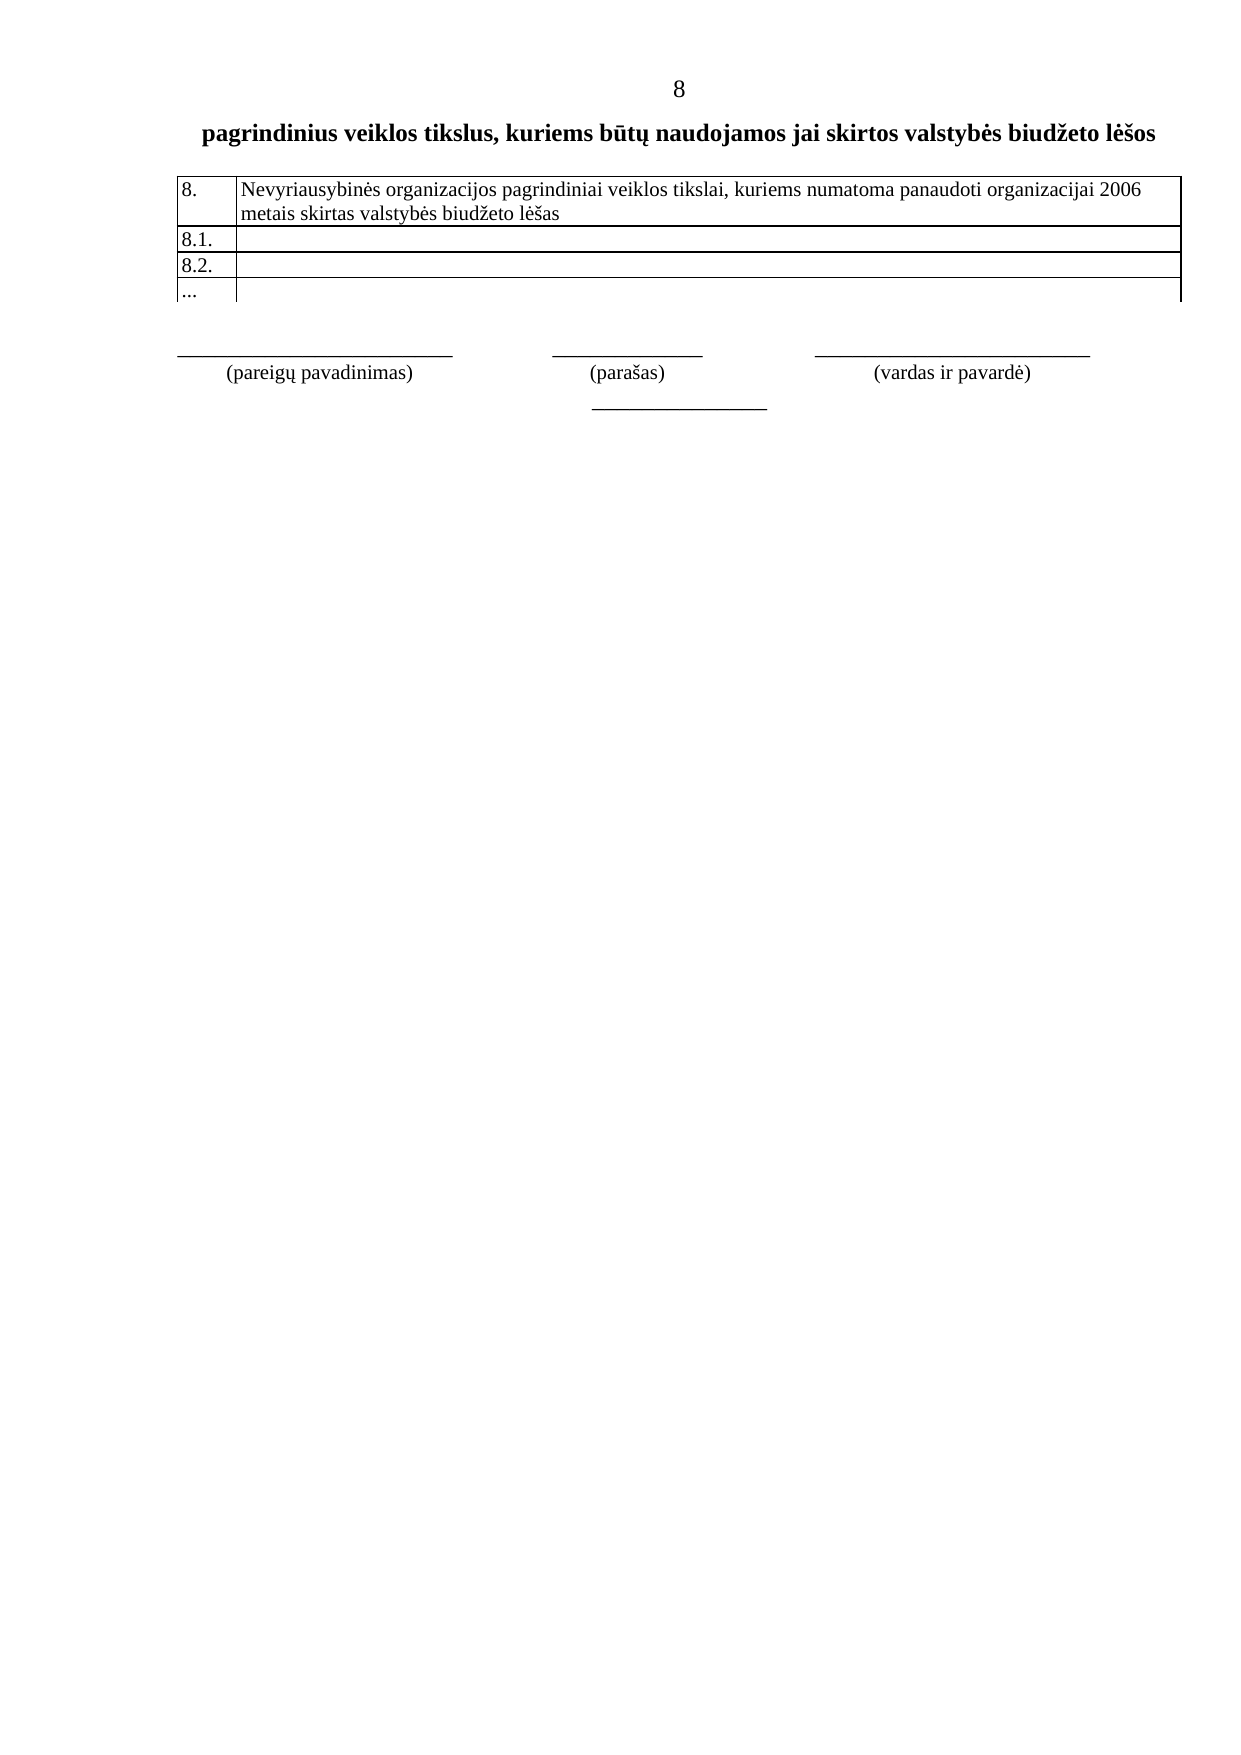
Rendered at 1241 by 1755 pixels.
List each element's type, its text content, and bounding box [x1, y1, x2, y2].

table_cell [237, 227, 241, 251]
table_cell ... [232, 278, 236, 302]
table_header 8. [178, 177, 236, 225]
table_cell [237, 278, 241, 302]
text ______________________ ____________ ______________________ [177, 331, 1181, 360]
table_cell 8.2. [232, 253, 236, 277]
table_cell [237, 253, 241, 277]
text (pareigų pavadinimas) (parašas) (vardas ir pavardė) [177, 360, 1181, 384]
text pagrindinius veiklos tikslus, kuriems būtų naudojamos jai skirtos valstybės biudžeto lėšos [177, 118, 1181, 147]
table_cell 8.1. [232, 227, 236, 251]
text ______________ [177, 384, 1181, 412]
